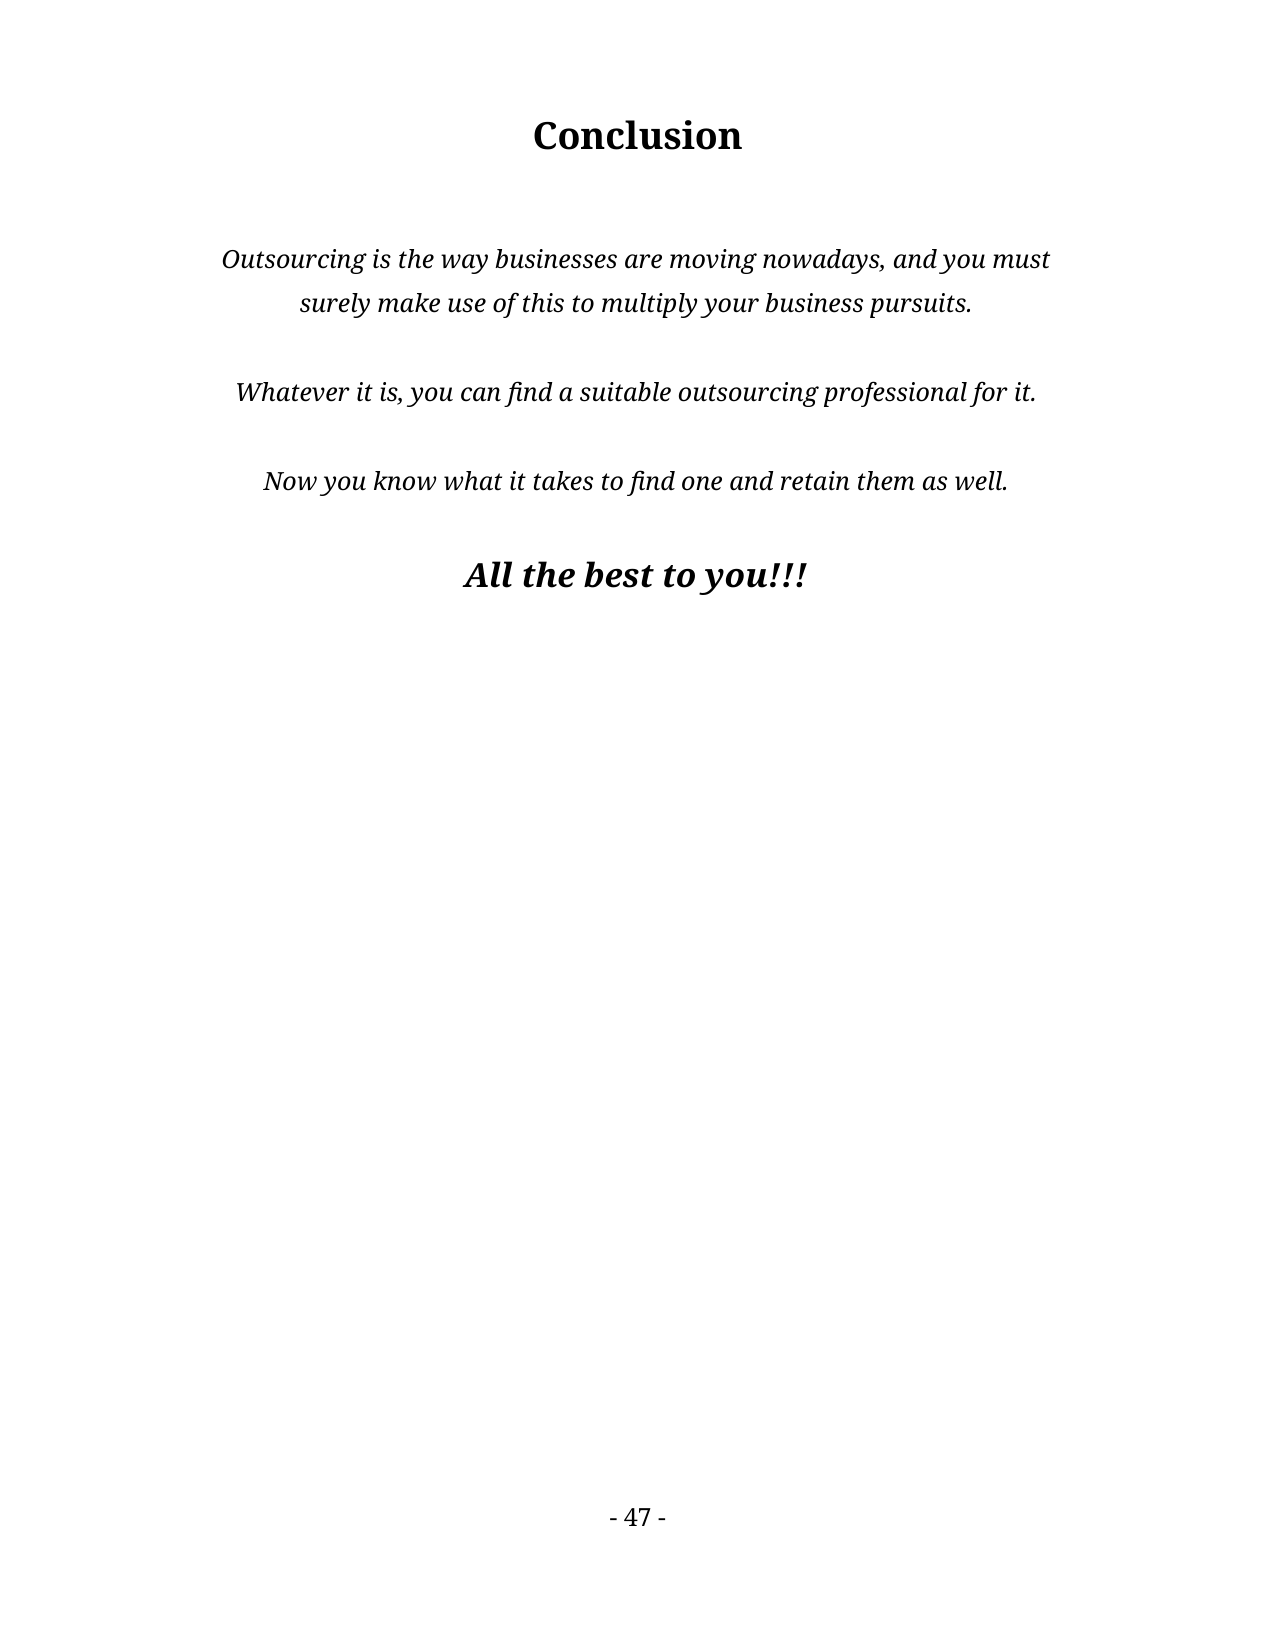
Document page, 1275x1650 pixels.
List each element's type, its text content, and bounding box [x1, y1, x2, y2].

text Whatever it is, you can find a suitable outsourcing professional for it. [187, 374, 1087, 409]
text Now you know what it takes to find one and retain them as well. [187, 463, 1087, 497]
text Outsourcing is the way businesses are moving nowadays, and you must surely make use of this to multiply your business pursuits. [187, 242, 1087, 320]
text All the best to you!!! [187, 552, 1087, 597]
text Conclusion [187, 109, 1087, 160]
